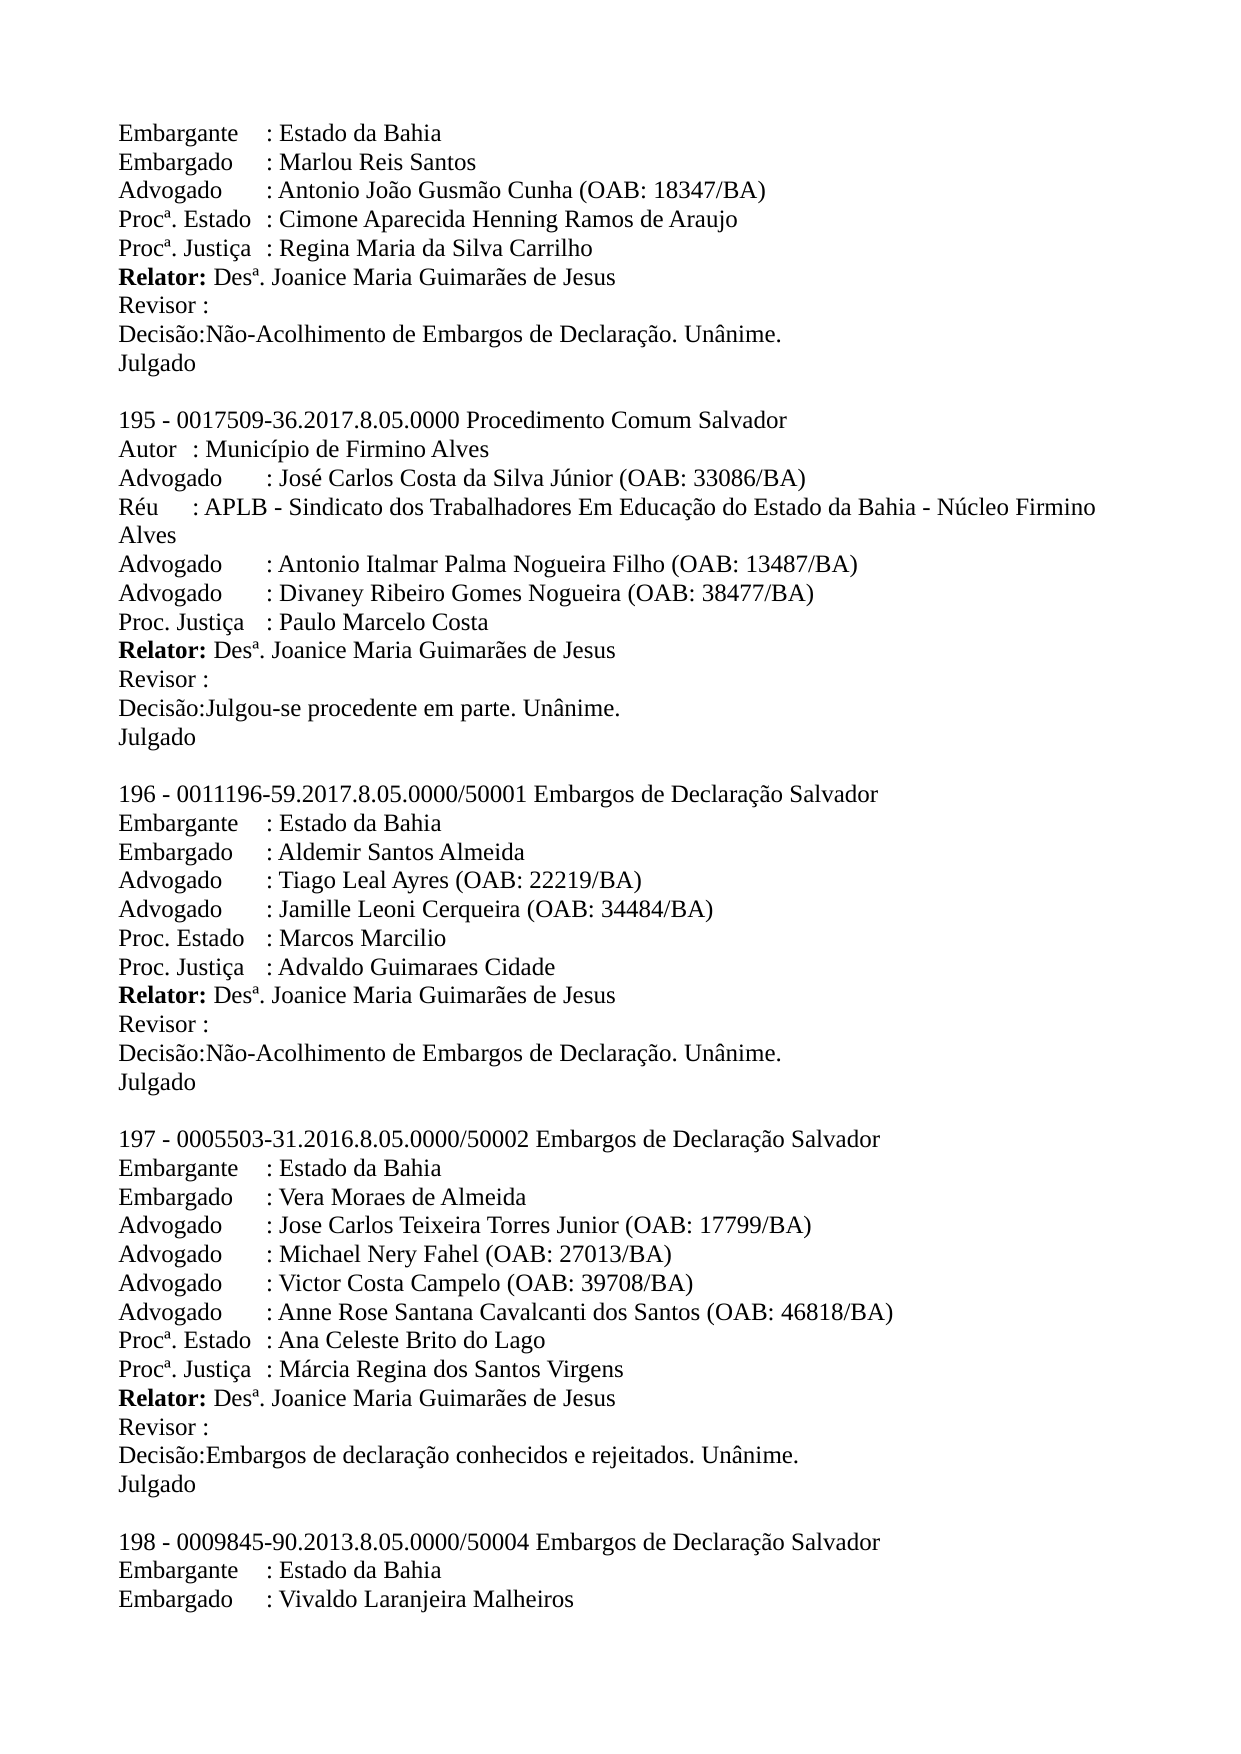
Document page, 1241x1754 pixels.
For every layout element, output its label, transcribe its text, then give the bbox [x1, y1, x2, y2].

text 195 - 0017509-36.2017.8.05.0000 Procedimento Comum Salvador [118, 406, 1122, 434]
text 198 - 0009845-90.2013.8.05.0000/50004 Embargos de Declaração Salvador [118, 1527, 1122, 1556]
text Revisor : [118, 1412, 1122, 1441]
text 197 - 0005503-31.2016.8.05.0000/50002 Embargos de Declaração Salvador [118, 1124, 1122, 1153]
text Revisor : [118, 1009, 1122, 1038]
text Decisão:Julgou-se procedente em parte. Unânime. [118, 693, 1122, 722]
text Julgado [118, 722, 1122, 751]
text Embargante : Estado da Bahia Embargado : Vivaldo Laranjeira Malheiros [118, 1556, 1122, 1613]
text 196 - 0011196-59.2017.8.05.0000/50001 Embargos de Declaração Salvador [118, 779, 1122, 808]
text Decisão:Não-Acolhimento de Embargos de Declaração. Unânime. [118, 1038, 1122, 1067]
text Julgado [118, 1067, 1122, 1096]
text Embargante : Estado da Bahia Embargado : Aldemir Santos Almeida Advogado : Tiago Leal Ayres (OAB: 22219/BA) Advogado : Jamille Leoni Cerqueira (OAB: 34484/BA) Proc. Estado : Marcos Marcilio Proc. Justiça : Advaldo Guimaraes Cidade Relator: Desª. Joanice Maria Guimarães de Jesus [118, 808, 1122, 1009]
text Embargante : Estado da Bahia Embargado : Vera Moraes de Almeida Advogado : Jose Carlos Teixeira Torres Junior (OAB: 17799/BA) Advogado : Michael Nery Fahel (OAB: 27013/BA) Advogado : Victor Costa Campelo (OAB: 39708/BA) Advogado : Anne Rose Santana Cavalcanti dos Santos (OAB: 46818/BA) Procª. Estado : Ana Celeste Brito do Lago Procª. Justiça : Márcia Regina dos Santos Virgens Relator: Desª. Joanice Maria Guimarães de Jesus [118, 1153, 1122, 1412]
text Julgado [118, 1469, 1122, 1498]
text Julgado [118, 348, 1122, 377]
text Revisor : [118, 291, 1122, 319]
text Decisão:Embargos de declaração conhecidos e rejeitados. Unânime. [118, 1441, 1122, 1469]
text Decisão:Não-Acolhimento de Embargos de Declaração. Unânime. [118, 319, 1122, 348]
text Embargante : Estado da Bahia Embargado : Marlou Reis Santos Advogado : Antonio João Gusmão Cunha (OAB: 18347/BA) Procª. Estado : Cimone Aparecida Henning Ramos de Araujo Procª. Justiça : Regina Maria da Silva Carrilho Relator: Desª. Joanice Maria Guimarães de Jesus [118, 118, 1122, 291]
text Revisor : [118, 664, 1122, 693]
text Autor : Município de Firmino Alves Advogado : José Carlos Costa da Silva Júnior (OAB: 33086/BA) Réu : APLB - Sindicato dos Trabalhadores Em Educação do Estado da Bahia - Núcleo Firmino Alves Advogado : Antonio Italmar Palma Nogueira Filho (OAB: 13487/BA) Advogado : Divaney Ribeiro Gomes Nogueira (OAB: 38477/BA) Proc. Justiça : Paulo Marcelo Costa Relator: Desª. Joanice Maria Guimarães de Jesus [118, 434, 1122, 664]
